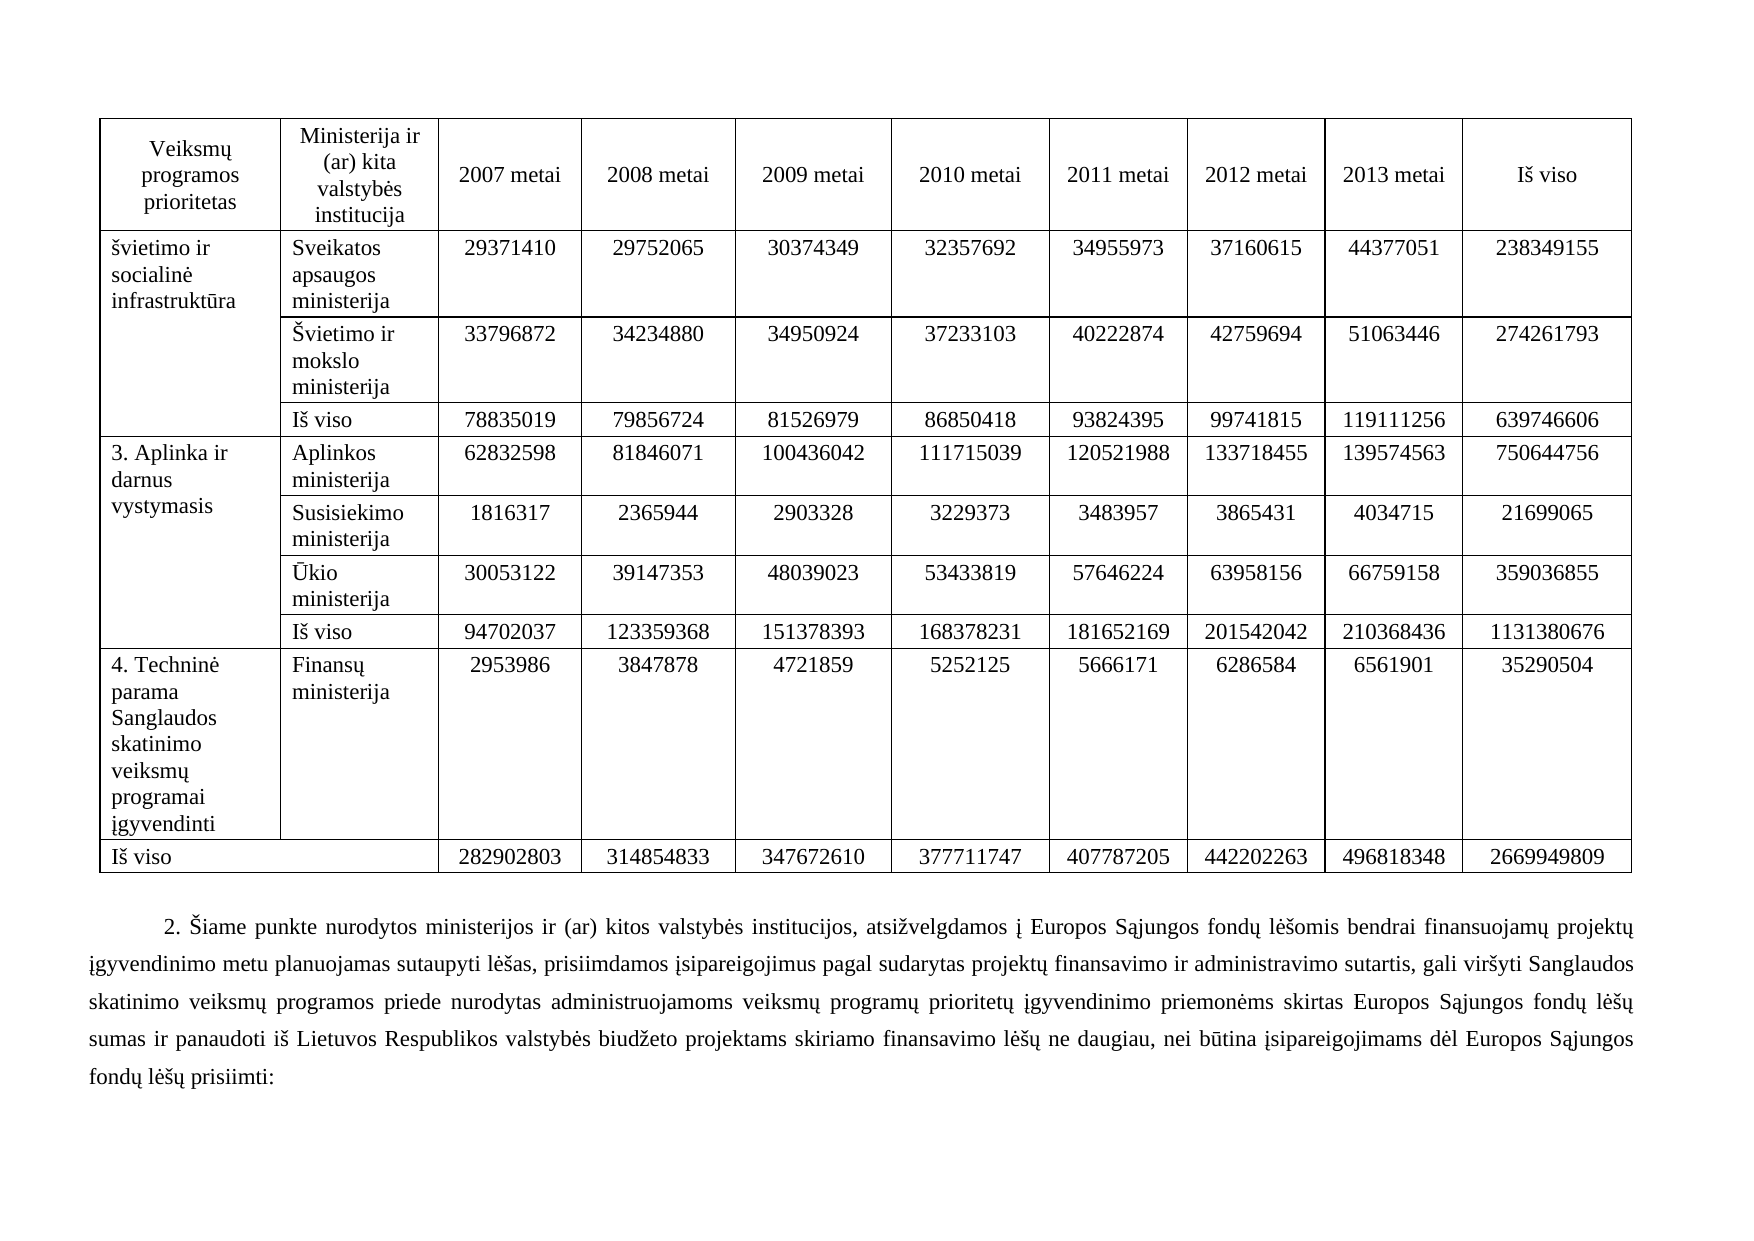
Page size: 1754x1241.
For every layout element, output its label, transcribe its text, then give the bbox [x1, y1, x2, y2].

table_cell 94702037 [439, 615, 581, 647]
table_header Ministerija ir (ar) kita valstybės institucija [281, 119, 438, 230]
table_cell 282902803 [439, 840, 581, 872]
table_cell 81846071 [582, 437, 735, 495]
table_header 2013 metai [1326, 119, 1462, 230]
table_cell 3483957 [1050, 496, 1187, 555]
table_cell 48039023 [736, 556, 891, 614]
table_cell 37233103 [892, 318, 1049, 402]
table_cell 42759694 [1188, 318, 1324, 402]
table_cell 29752065 [582, 231, 735, 316]
table_cell 274261793 [1463, 318, 1631, 402]
table_cell 5252125 [892, 649, 1049, 839]
table_cell 181652169 [1050, 615, 1187, 647]
table_cell 1131380676 [1463, 615, 1631, 647]
table_cell 1816317 [439, 496, 581, 555]
table_cell 34234880 [582, 318, 735, 402]
table_cell 30053122 [439, 556, 581, 614]
table_cell 314854833 [582, 840, 735, 872]
table_header 2010 metai [892, 119, 1049, 230]
table_header Veiksmų programos prioritetas [101, 119, 280, 230]
table_cell Iš viso [281, 615, 438, 647]
table_cell Švietimo ir mokslo ministerija [281, 318, 438, 402]
table_cell 57646224 [1050, 556, 1187, 614]
table_cell 30374349 [736, 231, 891, 316]
table_cell 62832598 [439, 437, 581, 495]
table_cell 34950924 [736, 318, 891, 402]
table_cell 33796872 [439, 318, 581, 402]
table_cell 111715039 [892, 437, 1049, 495]
table_cell 2365944 [582, 496, 735, 555]
table_cell 40222874 [1050, 318, 1187, 402]
table_cell 3865431 [1188, 496, 1324, 555]
table_cell 120521988 [1050, 437, 1187, 495]
table_cell Finansų ministerija [281, 649, 438, 839]
table_cell 347672610 [736, 840, 891, 872]
text 2. Šiame punkte nurodytos ministerijos ir (ar) kitos valstybės institucijos, atsižvelgdamos į Europos Sąjungos fondų lėšomis bendrai finansuojamų projektų įgyvendinimo metu planuojamas sutaupyti lėšas, prisiimdamos įsipareigojimus pagal sudarytas projektų finansavimo ir administravimo sutartis, gali viršyti Sanglaudos skatinimo veiksmų programos priede nurodytas administruojamoms veiksmų programų prioritetų įgyvendinimo priemonėms skirtas Europos Sąjungos fondų lėšų sumas ir panaudoti iš Lietuvos Respublikos valstybės biudžeto projektams skiriamo finansavimo lėšų ne daugiau, nei būtina įsipareigojimams dėl Europos Sąjungos fondų lėšų prisiimti: [89, 902, 1636, 1089]
table_cell 407787205 [1050, 840, 1187, 872]
table_cell 81526979 [736, 403, 891, 436]
table_cell 4034715 [1326, 496, 1462, 555]
table_cell 119111256 [1326, 403, 1462, 436]
table_cell 44377051 [1326, 231, 1462, 316]
table_cell Sveikatos apsaugos ministerija [281, 231, 438, 316]
table_cell 79856724 [582, 403, 735, 436]
table_cell Iš viso [281, 403, 438, 436]
table_cell 78835019 [439, 403, 581, 436]
table_cell 99741815 [1188, 403, 1324, 436]
table_cell 201542042 [1188, 615, 1324, 647]
table_cell 53433819 [892, 556, 1049, 614]
table_cell 359036855 [1463, 556, 1631, 614]
table_cell 3847878 [582, 649, 735, 839]
table_cell 6561901 [1326, 649, 1462, 839]
table_cell 3. Aplinka ir darnus vystymasis [101, 437, 280, 647]
table_cell 2903328 [736, 496, 891, 555]
table_cell Iš viso [101, 840, 438, 872]
table_cell 2669949809 [1463, 840, 1631, 872]
table_cell 238349155 [1463, 231, 1631, 316]
table_cell 139574563 [1326, 437, 1462, 495]
table_cell švietimo ir socialinė infrastruktūra [101, 231, 280, 436]
table_header 2008 metai [582, 119, 735, 230]
table_cell 39147353 [582, 556, 735, 614]
table_cell 51063446 [1326, 318, 1462, 402]
table_cell 377711747 [892, 840, 1049, 872]
table_cell 37160615 [1188, 231, 1324, 316]
table_cell 63958156 [1188, 556, 1324, 614]
table_cell 3229373 [892, 496, 1049, 555]
table_cell 34955973 [1050, 231, 1187, 316]
table_header 2012 metai [1188, 119, 1324, 230]
table_cell 32357692 [892, 231, 1049, 316]
table_cell Aplinkos ministerija [281, 437, 438, 495]
table_cell 639746606 [1463, 403, 1631, 436]
table_cell 4. Techninė parama Sanglaudos skatinimo veiksmų programai įgyvendinti [101, 649, 280, 839]
table_cell 151378393 [736, 615, 891, 647]
table_header Iš viso [1463, 119, 1631, 230]
table_cell 4721859 [736, 649, 891, 839]
table_header 2011 metai [1050, 119, 1187, 230]
table_cell 2953986 [439, 649, 581, 839]
table_cell Ūkio ministerija [281, 556, 438, 614]
table_cell 750644756 [1463, 437, 1631, 495]
table_cell 210368436 [1326, 615, 1462, 647]
table_cell 123359368 [582, 615, 735, 647]
table_cell 168378231 [892, 615, 1049, 647]
table_cell 29371410 [439, 231, 581, 316]
table_cell 496818348 [1326, 840, 1462, 872]
table_header 2007 metai [439, 119, 581, 230]
table_cell 5666171 [1050, 649, 1187, 839]
table_cell 21699065 [1463, 496, 1631, 555]
table_cell 86850418 [892, 403, 1049, 436]
table_cell Susisiekimo ministerija [281, 496, 438, 555]
table_cell 442202263 [1188, 840, 1324, 872]
table_cell 66759158 [1326, 556, 1462, 614]
table_cell 100436042 [736, 437, 891, 495]
table_cell 35290504 [1463, 649, 1631, 839]
table_cell 133718455 [1188, 437, 1324, 495]
table_cell 93824395 [1050, 403, 1187, 436]
table_header 2009 metai [736, 119, 891, 230]
table_cell 6286584 [1188, 649, 1324, 839]
